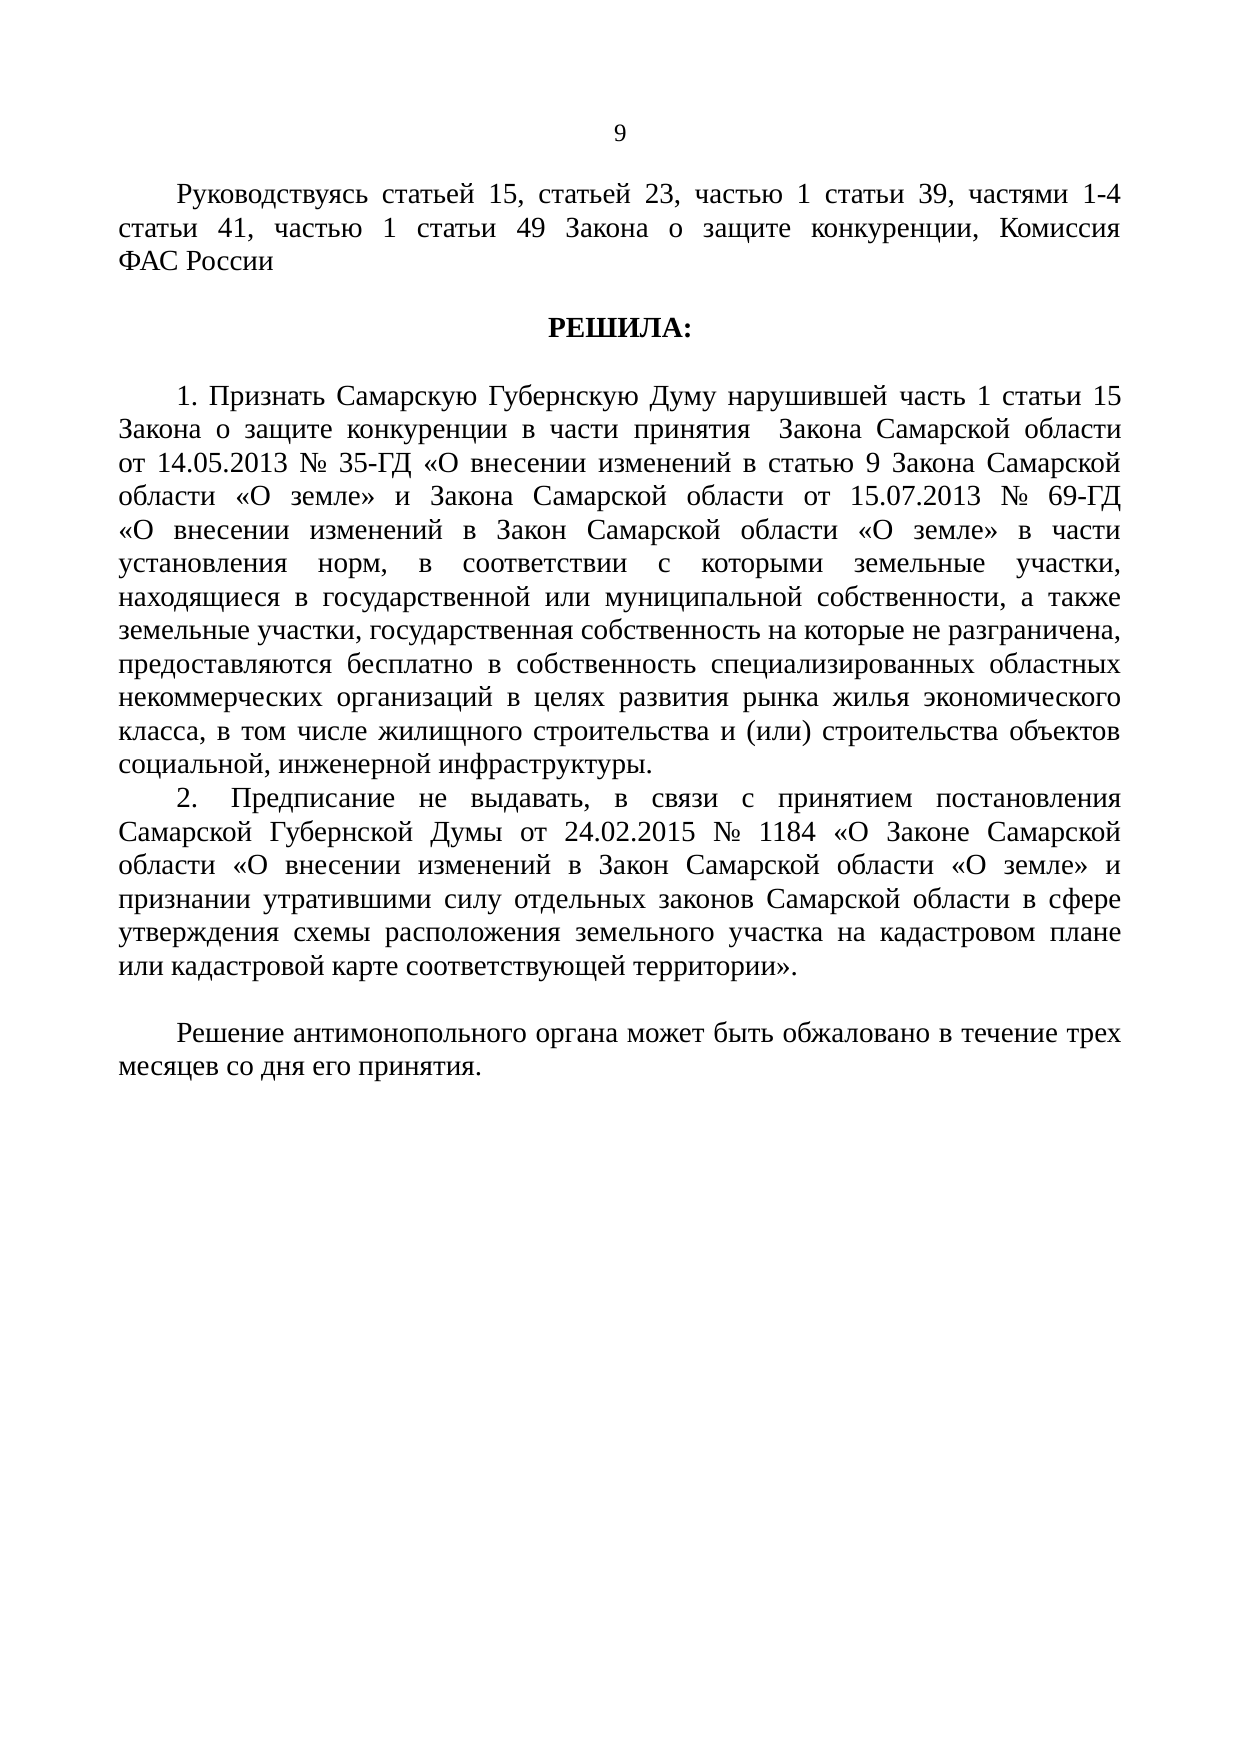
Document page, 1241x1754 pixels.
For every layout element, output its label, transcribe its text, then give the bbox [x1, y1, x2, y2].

table_cell [543, 1368, 1113, 1431]
table_cell [118, 1179, 542, 1242]
table_cell [118, 1431, 542, 1494]
text РЕШИЛА: [118, 311, 1122, 344]
text Решение антимонопольного органа может быть обжаловано в течение трех месяцев со дня его принятия. [118, 1015, 1122, 1082]
table_cell [543, 1242, 1113, 1304]
table_cell [118, 1242, 542, 1304]
table_header [543, 1116, 1113, 1178]
table_cell [118, 1305, 542, 1368]
table_header [118, 1116, 542, 1178]
text Руководствуясь статьей 15, статьей 23, частью 1 статьи 39, частями 1-4 статьи 41, частью 1 статьи 49 Закона о защите конкуренции, Комиссия ФАС России [118, 176, 1122, 277]
list Предписание не выдавать, в связи с принятием постановления Самарской Губернской Думы от 24.02.2015 № 1184 «О Законе Самарской области «О внесении изменений в Закон Самарской области «О земле» и признании утратившими силу отдельных законов Самарской области в сфере утверждения схемы расположения земельного участка на кадастровом плане или кадастровой карте соответствующей территории». [118, 780, 1122, 981]
text 1. Признать Самарскую Губернскую Думу нарушившей часть 1 статьи 15 Закона о защите конкуренции в части принятия Закона Самарской области от 14.05.2013 № 35-ГД «О внесении изменений в статью 9 Закона Самарской области «О земле» и Закона Самарской области от 15.07.2013 № 69-ГД «О внесении изменений в Закон Самарской области «О земле» в части установления норм, в соответствии с которыми земельные участки, находящиеся в государственной или муниципальной собственности, а также земельные участки, государственная собственность на которые не разграничена, предоставляются бесплатно в собственность специализированных областных некоммерческих организаций в целях развития рынка жилья экономического класса, в том числе жилищного строительства и (или) строительства объектов социальной, инженерной инфраструктуры. [118, 378, 1122, 780]
table_cell [118, 1368, 542, 1431]
table_cell [543, 1179, 1113, 1242]
table_cell [543, 1305, 1113, 1368]
table_cell [543, 1431, 1113, 1494]
